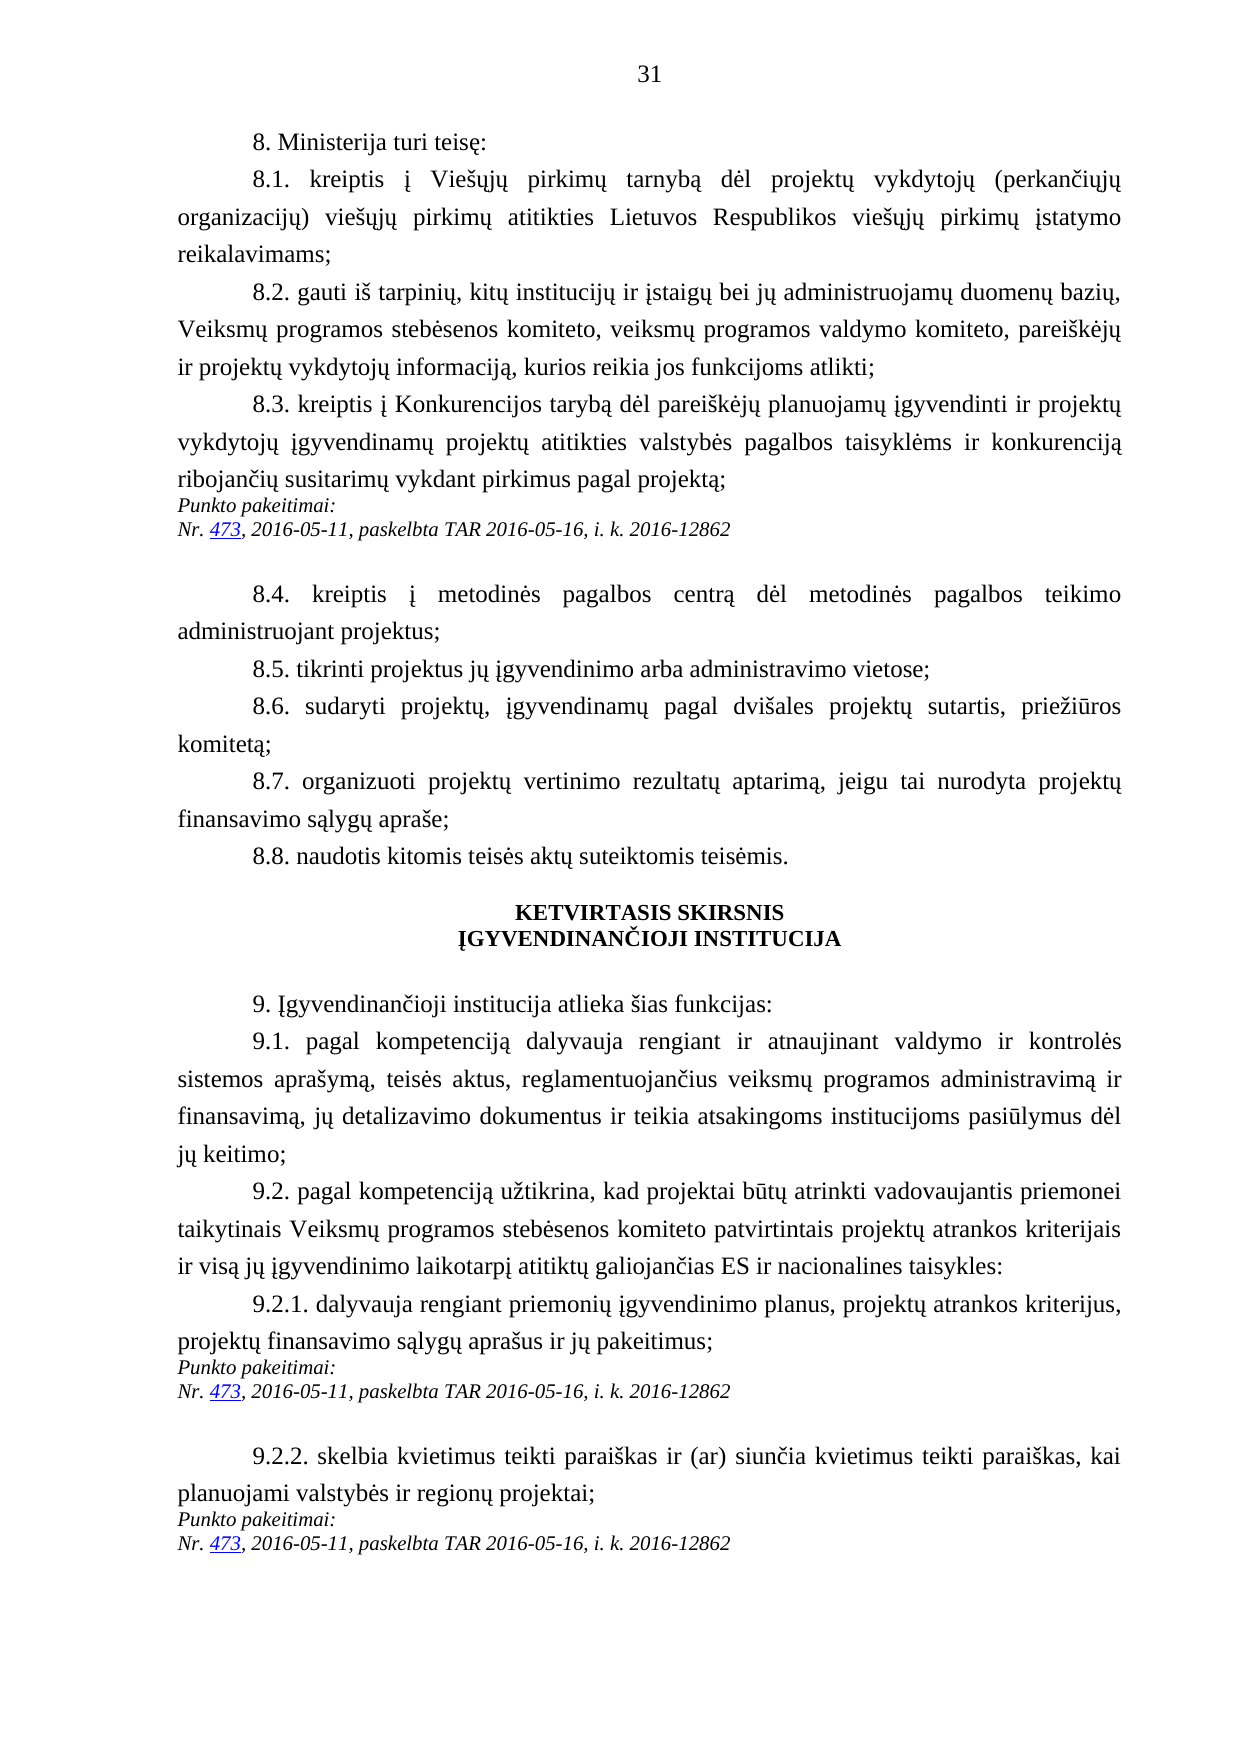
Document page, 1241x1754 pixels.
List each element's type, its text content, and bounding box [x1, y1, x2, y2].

text 9.2.2. skelbia kvietimus teikti paraiškas ir (ar) siunčia kvietimus teikti paraiškas, kai planuojami valstybės ir regionų projektai; [177, 1432, 1122, 1507]
text 8.5. tikrinti projektus jų įgyvendinimo arba administravimo vietose; [177, 645, 1122, 682]
text ĮGYVENDINANČIOJI INSTITUCIJA [177, 925, 1122, 951]
text 8.3. kreiptis į Konkurencijos tarybą dėl pareiškėjų planuojamų įgyvendinti ir projektų vykdytojų įgyvendinamų projektų atitikties valstybės pagalbos taisyklėms ir konkurenciją ribojančių susitarimų vykdant pirkimus pagal projektą; [177, 381, 1122, 493]
text 8. Ministerija turi teisę: [177, 118, 1122, 156]
text 9.2. pagal kompetenciją užtikrina, kad projektai būtų atrinkti vadovaujantis priemonei taikytinais Veiksmų programos stebėsenos komiteto patvirtintais projektų atrankos kriterijais ir visą jų įgyvendinimo laikotarpį atitiktų galiojančias ES ir nacionalines taisykles: [177, 1168, 1122, 1280]
text 9.1. pagal kompetenciją dalyvauja rengiant ir atnaujinant valdymo ir kontrolės sistemos aprašymą, teisės aktus, reglamentuojančius veiksmų programos administravimą ir finansavimą, jų detalizavimo dokumentus ir teikia atsakingoms institucijoms pasiūlymus dėl jų keitimo; [177, 1018, 1122, 1168]
text 8.2. gauti iš tarpinių, kitų institucijų ir įstaigų bei jų administruojamų duomenų bazių, Veiksmų programos stebėsenos komiteto, veiksmų programos valdymo komiteto, pareiškėjų ir projektų vykdytojų informaciją, kurios reikia jos funkcijoms atlikti; [177, 268, 1122, 381]
text 8.6. sudaryti projektų, įgyvendinamų pagal dvišales projektų sutartis, priežiūros komitetą; [177, 682, 1122, 757]
text 8.7. organizuoti projektų vertinimo rezultatų aptarimą, jeigu tai nurodyta projektų finansavimo sąlygų apraše; [177, 757, 1122, 832]
text 8.8. naudotis kitomis teisės aktų suteiktomis teisėmis. [177, 832, 1122, 870]
text 9.2.1. dalyvauja rengiant priemonių įgyvendinimo planus, projektų atrankos kriterijus, projektų finansavimo sąlygų aprašus ir jų pakeitimus; [177, 1280, 1122, 1355]
text 8.1. kreiptis į Viešųjų pirkimų tarnybą dėl projektų vykdytojų (perkančiųjų organizacijų) viešųjų pirkimų atitikties Lietuvos Respublikos viešųjų pirkimų įstatymo reikalavimams; [177, 156, 1122, 268]
text Punkto pakeitimai: [177, 1507, 1122, 1531]
text Nr. 473, 2016-05-11, paskelbta TAR 2016-05-16, i. k. 2016-12862 [177, 517, 1122, 541]
text 8.4. kreiptis į metodinės pagalbos centrą dėl metodinės pagalbos teikimo administruojant projektus; [177, 570, 1122, 645]
text 9. Įgyvendinančioji institucija atlieka šias funkcijas: [177, 980, 1122, 1018]
text Punkto pakeitimai: [177, 493, 1122, 517]
text Nr. 473, 2016-05-11, paskelbta TAR 2016-05-16, i. k. 2016-12862 [177, 1379, 1122, 1403]
text Punkto pakeitimai: [177, 1355, 1122, 1379]
text KETVIRTASIS SKIRSNIS [177, 899, 1122, 925]
text Nr. 473, 2016-05-11, paskelbta TAR 2016-05-16, i. k. 2016-12862 [177, 1531, 1122, 1555]
